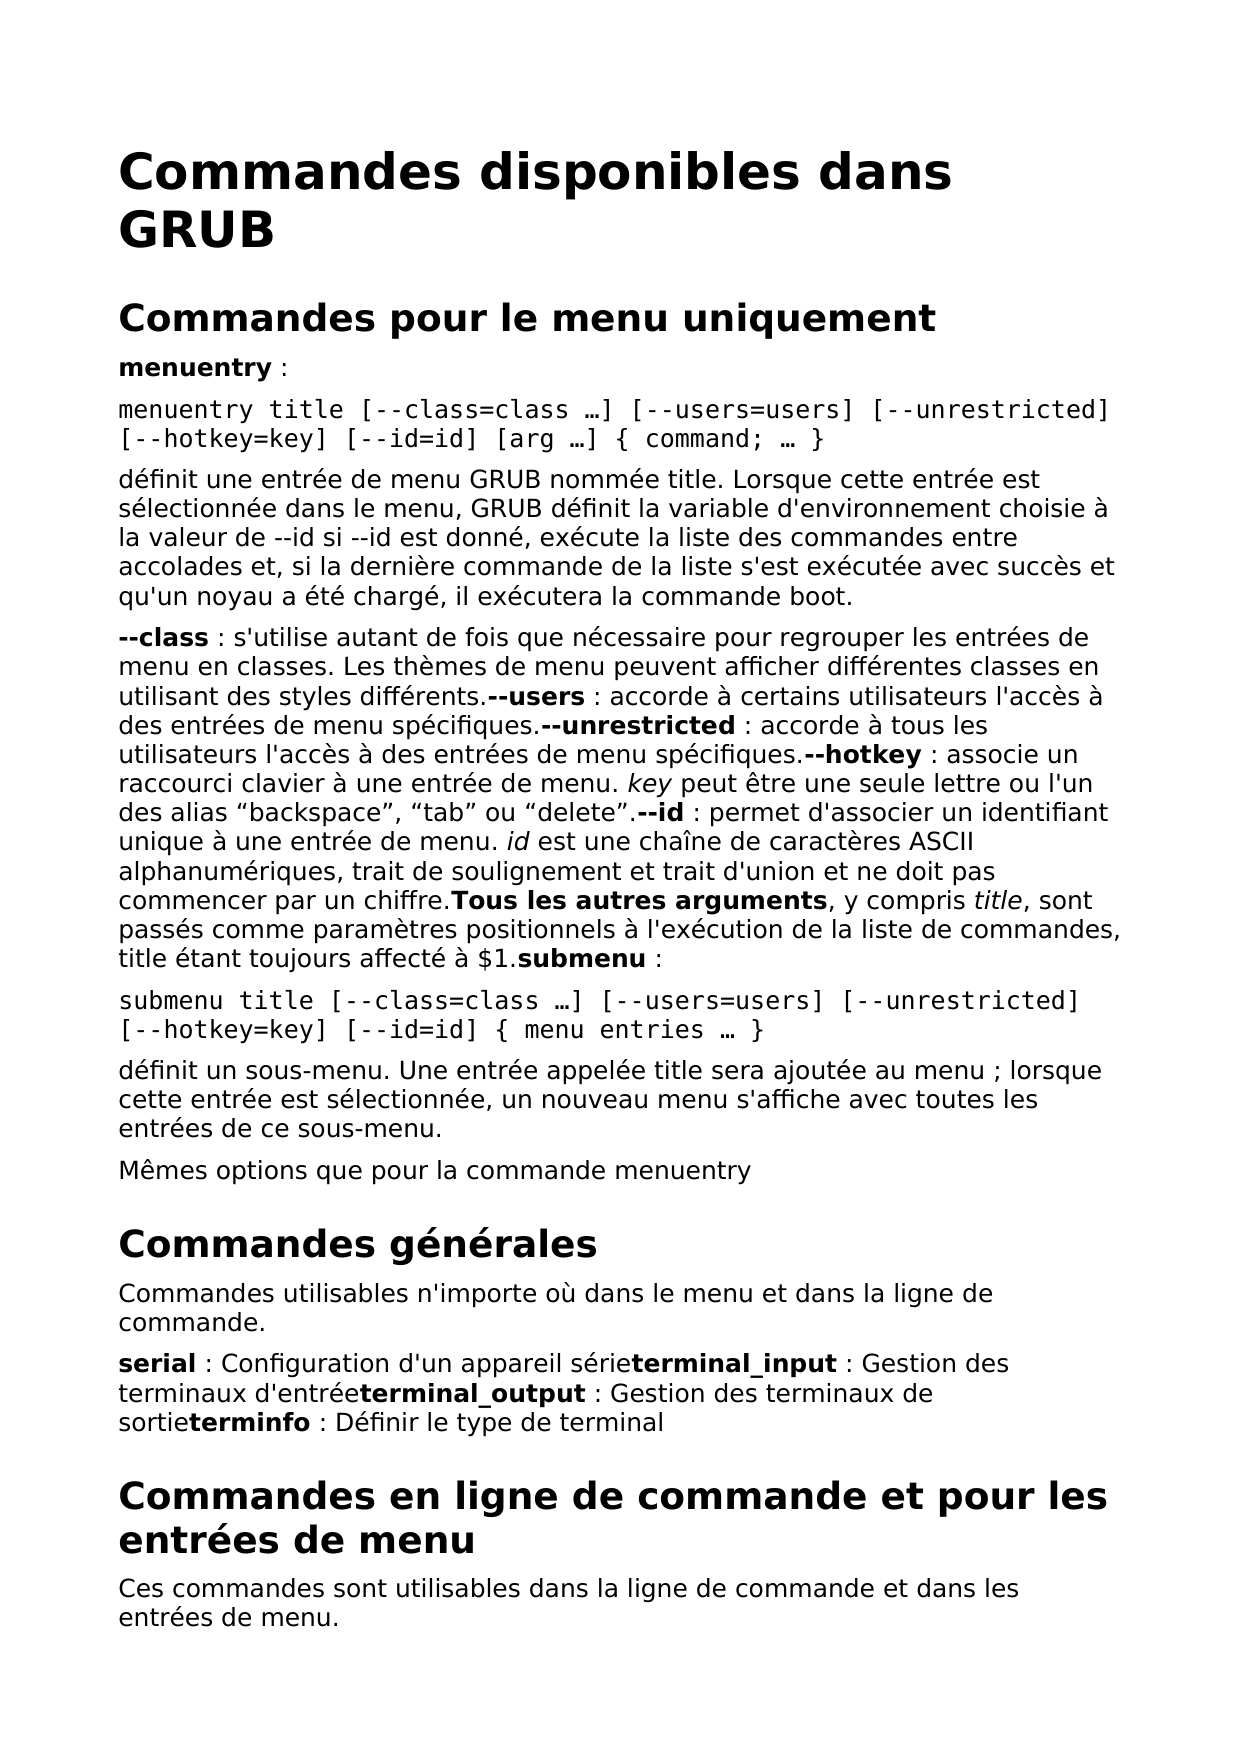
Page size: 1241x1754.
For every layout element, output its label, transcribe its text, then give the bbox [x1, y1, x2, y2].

text définit une entrée de menu GRUB nommée title. Lorsque cette entrée est sélectionnée dans le menu, GRUB définit la variable d'environnement choisie à la valeur de --id si --id est donné, exécute la liste des commandes entre accolades et, si la dernière commande de la liste s'est exécutée avec succès et qu'un noyau a été chargé, il exécutera la commande boot. [118, 465, 1122, 611]
text définit un sous-menu. Une entrée appelée title sera ajoutée au menu ; lorsque cette entrée est sélectionnée, un nouveau menu s'affiche avec toutes les entrées de ce sous-menu. [118, 1056, 1122, 1143]
subtitle Commandes disponibles dans GRUB [118, 143, 1122, 259]
text serial : Configuration d'un appareil sérieterminal_input : Gestion des terminaux d'entréeterminal_output : Gestion des terminaux de sortieterminfo : Définir le type de terminal [118, 1349, 1122, 1437]
text menuentry : [118, 353, 1122, 382]
subtitle Commandes en ligne de commande et pour les entrées de menu [118, 1474, 1122, 1562]
text submenu title [--class=class …] [--users=users] [--unrestricted] [--hotkey=key] [--id=id] { menu entries … } [118, 986, 1122, 1044]
text Ces commandes sont utilisables dans la ligne de commande et dans les entrées de menu. [118, 1574, 1122, 1633]
subtitle Commandes pour le menu uniquement [118, 297, 1122, 341]
text --class : s'utilise autant de fois que nécessaire pour regrouper les entrées de menu en classes. Les thèmes de menu peuvent afficher différentes classes en utilisant des styles différents.--users : accorde à certains utilisateurs l'accès à des entrées de menu spécifiques.--unrestricted : accorde à tous les utilisateurs l'accès à des entrées de menu spécifiques.--hotkey : associe un raccourci clavier à une entrée de menu. key peut être une seule lettre ou l'un des alias “backspace”, “tab” ou “delete”.--id : permet d'associer un identifiant unique à une entrée de menu. id est une chaîne de caractères ASCII alphanumériques, trait de soulignement et trait d'union et ne doit pas commencer par un chiffre.Tous les autres arguments, y compris title, sont passés comme paramètres positionnels à l'exécution de la liste de commandes, title étant toujours affecté à $1.submenu : [118, 623, 1122, 973]
text menuentry title [--class=class …] [--users=users] [--unrestricted] [--hotkey=key] [--id=id] [arg …] { command; … } [118, 395, 1122, 453]
text Mêmes options que pour la commande menuentry [118, 1156, 1122, 1185]
subtitle Commandes générales [118, 1223, 1122, 1266]
text Commandes utilisables n'importe où dans le menu et dans la ligne de commande. [118, 1279, 1122, 1337]
